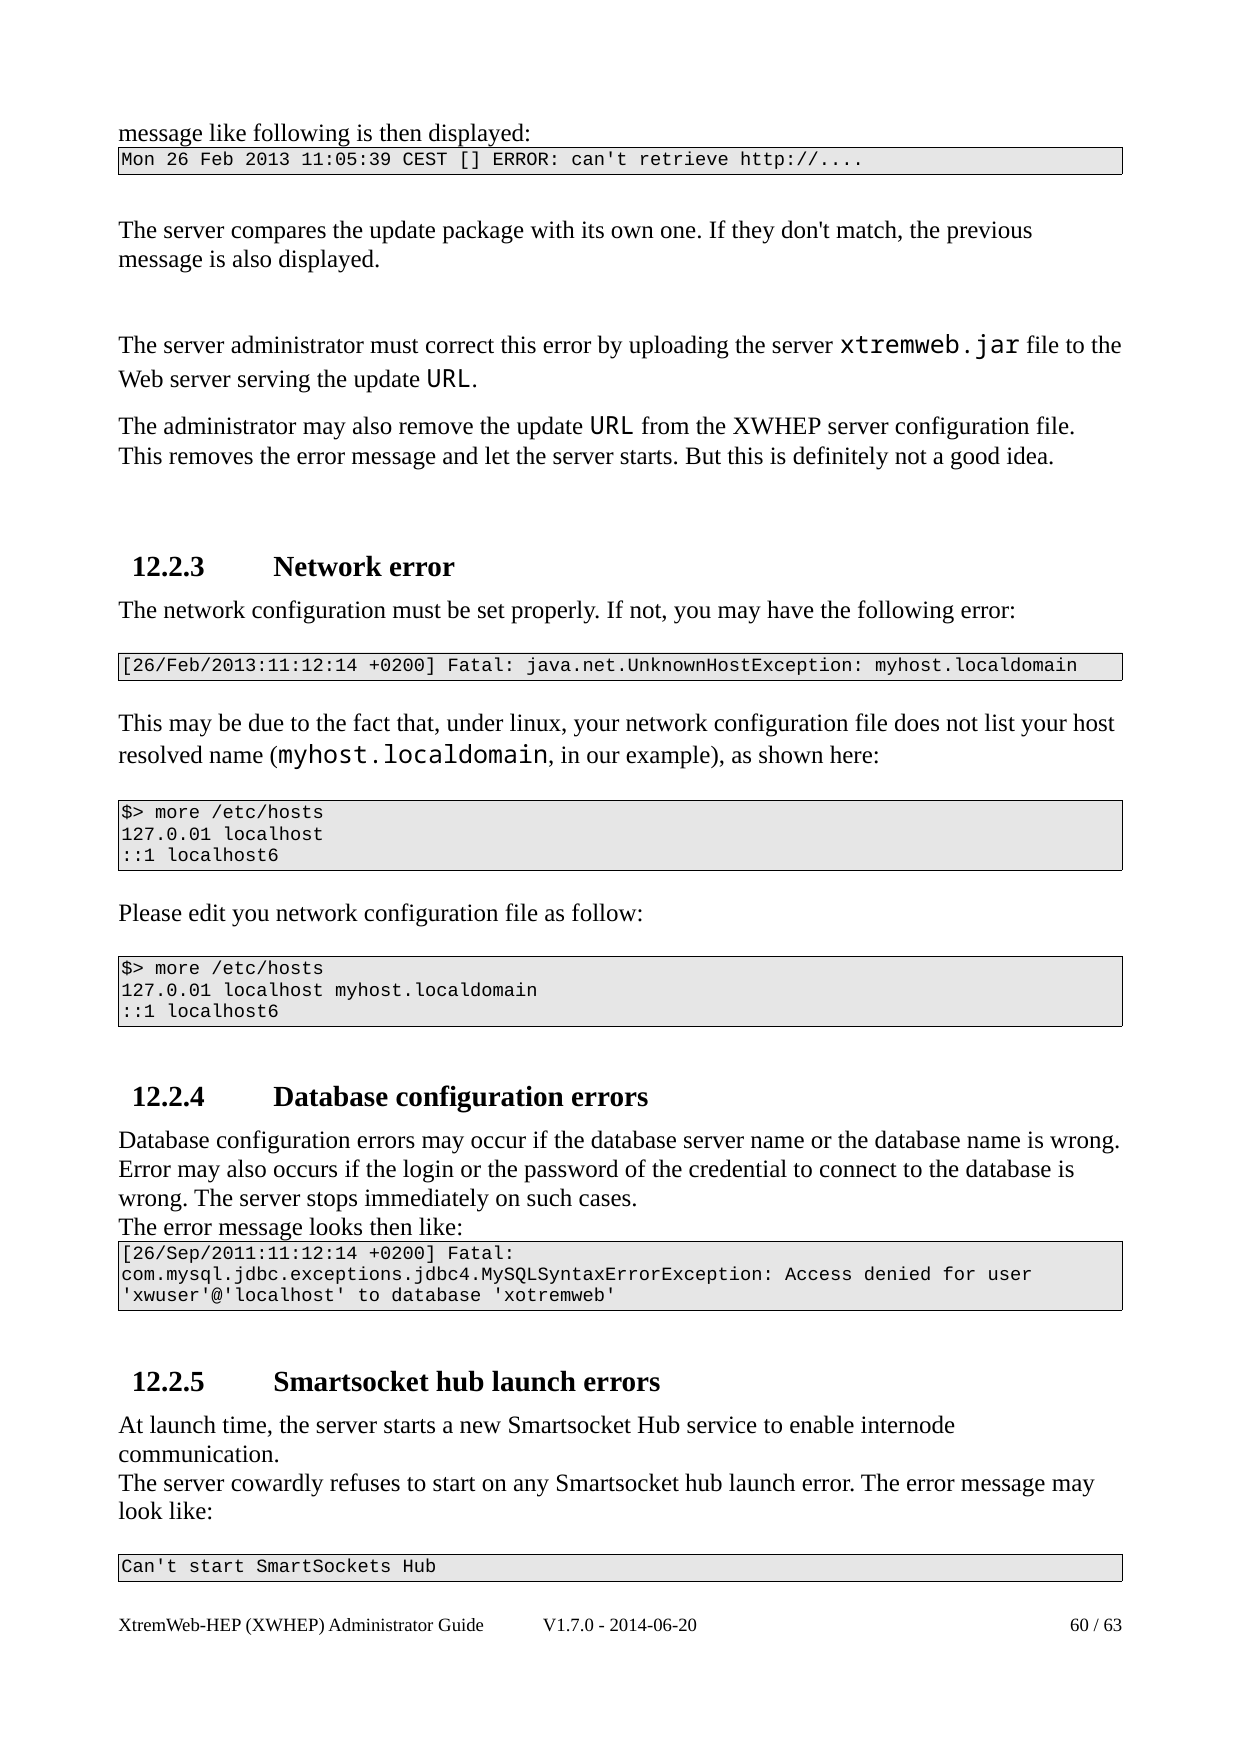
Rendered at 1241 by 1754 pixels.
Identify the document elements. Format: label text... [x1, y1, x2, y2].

text Mon 26 Feb 2013 11:05:39 CEST [] ERROR: can't retrieve http://.... [119, 148, 1122, 174]
text message like following is then displayed: [118, 118, 1122, 147]
text The network configuration must be set properly. If not, you may have the following error: [118, 595, 1122, 624]
subtitle Database configuration errors [124, 1079, 1122, 1113]
text This may be due to the fact that, under linux, your network configuration file does not list your host resolved name (myhost.localdomain, in our example), as shown here: [118, 708, 1122, 771]
text ::1 localhost6 [119, 998, 1122, 1026]
text Can't start SmartSockets Hub [119, 1555, 1122, 1581]
text The server administrator must correct this error by uploading the server xtremweb.jar file to the Web server serving the update URL. [118, 327, 1122, 395]
text At launch time, the server starts a new Smartsocket Hub service to enable internode communication. [118, 1410, 1122, 1468]
text [26/Sep/2011:11:12:14 +0200] Fatal: com.mysql.jdbc.exceptions.jdbc4.MySQLSyntaxErrorException: Access denied for user 'xwuser'@'localhost' to database 'xotremweb' [119, 1242, 1122, 1310]
text [26/Feb/2013:11:12:14 +0200] Fatal: java.net.UnknownHostException: myhost.localdomain [119, 654, 1122, 680]
text 127.0.01 localhost myhost.localdomain [119, 977, 1122, 998]
subtitle Network error [124, 549, 1122, 582]
subtitle Smartsocket hub launch errors [124, 1364, 1122, 1398]
text $> more /etc/hosts [119, 957, 1122, 977]
text 127.0.01 localhost [119, 821, 1122, 842]
text The server compares the update package with its own one. If they don't match, the previous message is also displayed. [118, 215, 1122, 273]
text ::1 localhost6 [119, 842, 1122, 870]
text Please edit you network configuration file as follow: [118, 898, 1122, 927]
text $> more /etc/hosts [119, 801, 1122, 821]
text The error message looks then like: [118, 1212, 1122, 1241]
text Database configuration errors may occur if the database server name or the database name is wrong. Error may also occurs if the login or the password of the credential to connect to the database is wrong. The server stops immediately on such cases. [118, 1126, 1122, 1212]
text The server cowardly refuses to start on any Smartsocket hub launch error. The error message may look like: [118, 1468, 1122, 1525]
text The administrator may also remove the update URL from the XWHEP server configuration file. This removes the error message and let the server starts. But this is definitely not a good idea. [118, 407, 1122, 470]
